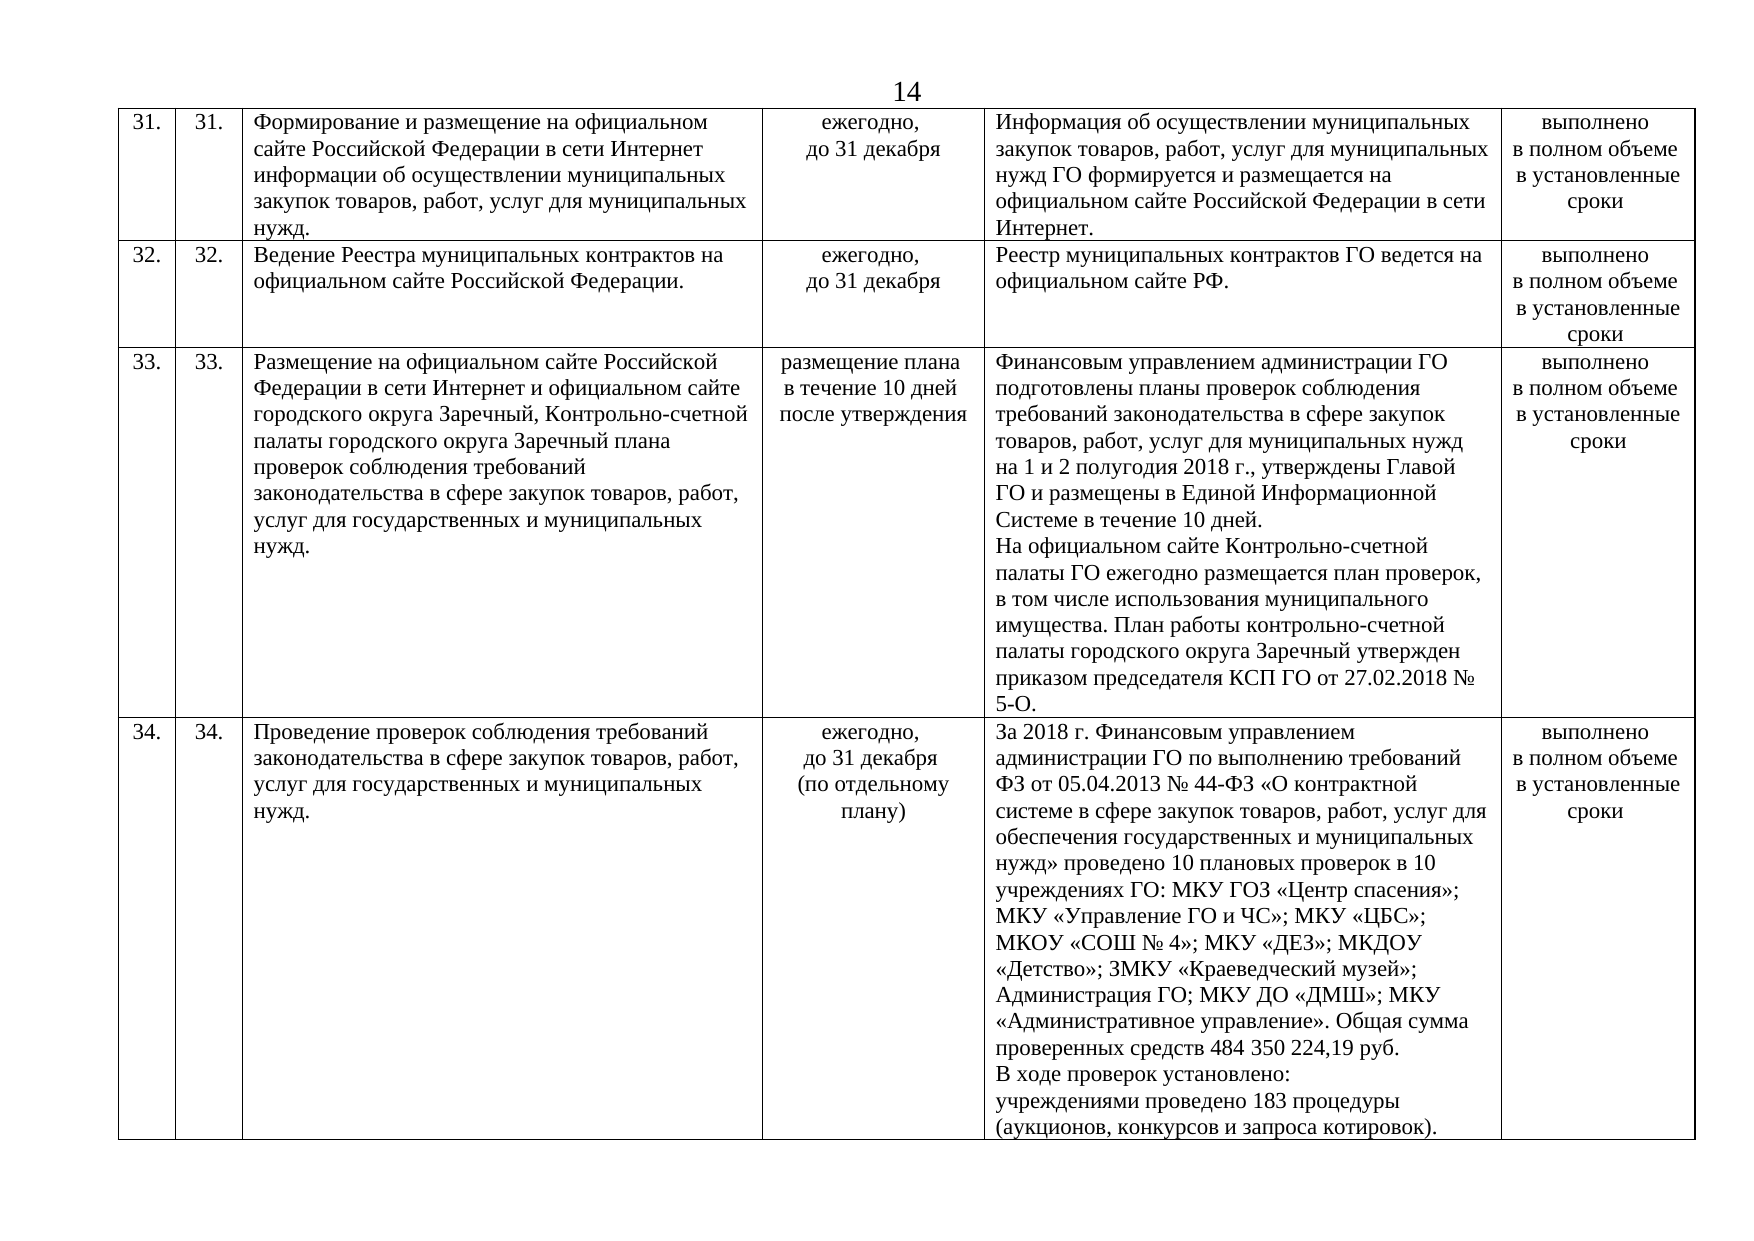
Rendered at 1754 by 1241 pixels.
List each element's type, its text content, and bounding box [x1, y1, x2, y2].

table_cell 32. [119, 241, 175, 347]
table_cell 31. [119, 109, 175, 240]
table_cell Реестр муниципальных контрактов ГО ведется на официальном сайте РФ. [985, 241, 1501, 347]
table_cell 33. [176, 348, 242, 717]
table_cell размещение плана в течение 10 дней после утверждения [763, 348, 984, 717]
table_cell выполнено в полном объеме в установленные сроки [1502, 241, 1694, 347]
table_cell ежегодно, до 31 декабря [763, 109, 984, 240]
table_cell За 2018 г. Финансовым управлением администрации ГО по выполнению требований ФЗ от 05.04.2013 № 44-ФЗ «О контрактной системе в сфере закупок товаров, работ, услуг для обеспечения государственных и муниципальных нужд» проведено 10 плановых проверок в 10 учреждениях ГО: МКУ ГОЗ «Центр спасения»; МКУ «Управление ГО и ЧС»; МКУ «ЦБС»; МКОУ «СОШ № 4»; МКУ «ДЕЗ»; МКДОУ «Детство»; ЗМКУ «Краеведческий музей»; Администрация ГО; МКУ ДО «ДМШ»; МКУ «Административное управление». Общая сумма проверенных средств 484 350 224,19 руб. В ходе проверок установлено: учреждениями проведено 183 процедуры (аукционов, конкурсов и запроса котировок). [985, 718, 1501, 1139]
table_cell 32. [176, 241, 242, 347]
table_cell выполнено в полном объеме в установленные сроки [1502, 109, 1694, 240]
table_cell Финансовым управлением администрации ГО подготовлены планы проверок соблюдения требований законодательства в сфере закупок товаров, работ, услуг для муниципальных нужд на 1 и 2 полугодия 2018 г., утверждены Главой ГО и размещены в Единой Информационной Системе в течение 10 дней. На официальном сайте Контрольно-счетной палаты ГО ежегодно размещается план проверок, в том числе использования муниципального имущества. План работы контрольно-счетной палаты городского округа Заречный утвержден приказом председателя КСП ГО от 27.02.2018 № 5-О. [985, 348, 1501, 717]
table_cell Ведение Реестра муниципальных контрактов на официальном сайте Российской Федерации. [243, 241, 762, 347]
table_cell 33. [119, 348, 175, 717]
table_cell Размещение на официальном сайте Российской Федерации в сети Интернет и официальном сайте городского округа Заречный, Контрольно-счетной палаты городского округа Заречный плана проверок соблюдения требований законодательства в сфере закупок товаров, работ, услуг для государственных и муниципальных нужд. [243, 348, 762, 717]
table_cell Информация об осуществлении муниципальных закупок товаров, работ, услуг для муниципальных нужд ГО формируется и размещается на официальном сайте Российской Федерации в сети Интернет. [985, 109, 1501, 240]
table_cell 34. [176, 718, 242, 1139]
table_cell ежегодно, до 31 декабря [763, 241, 984, 347]
table_cell выполнено в полном объеме в установленные сроки [1502, 348, 1694, 717]
table_cell Проведение проверок соблюдения требований законодательства в сфере закупок товаров, работ, услуг для государственных и муниципальных нужд. [243, 718, 762, 1139]
table_cell 34. [119, 718, 175, 1139]
table_cell Формирование и размещение на официальном сайте Российской Федерации в сети Интернет информации об осуществлении муниципальных закупок товаров, работ, услуг для муниципальных нужд. [243, 109, 762, 240]
table_cell выполнено в полном объеме в установленные сроки [1502, 718, 1694, 1139]
table_cell 31. [176, 109, 242, 240]
table_cell ежегодно, до 31 декабря (по отдельному плану) [763, 718, 984, 1139]
